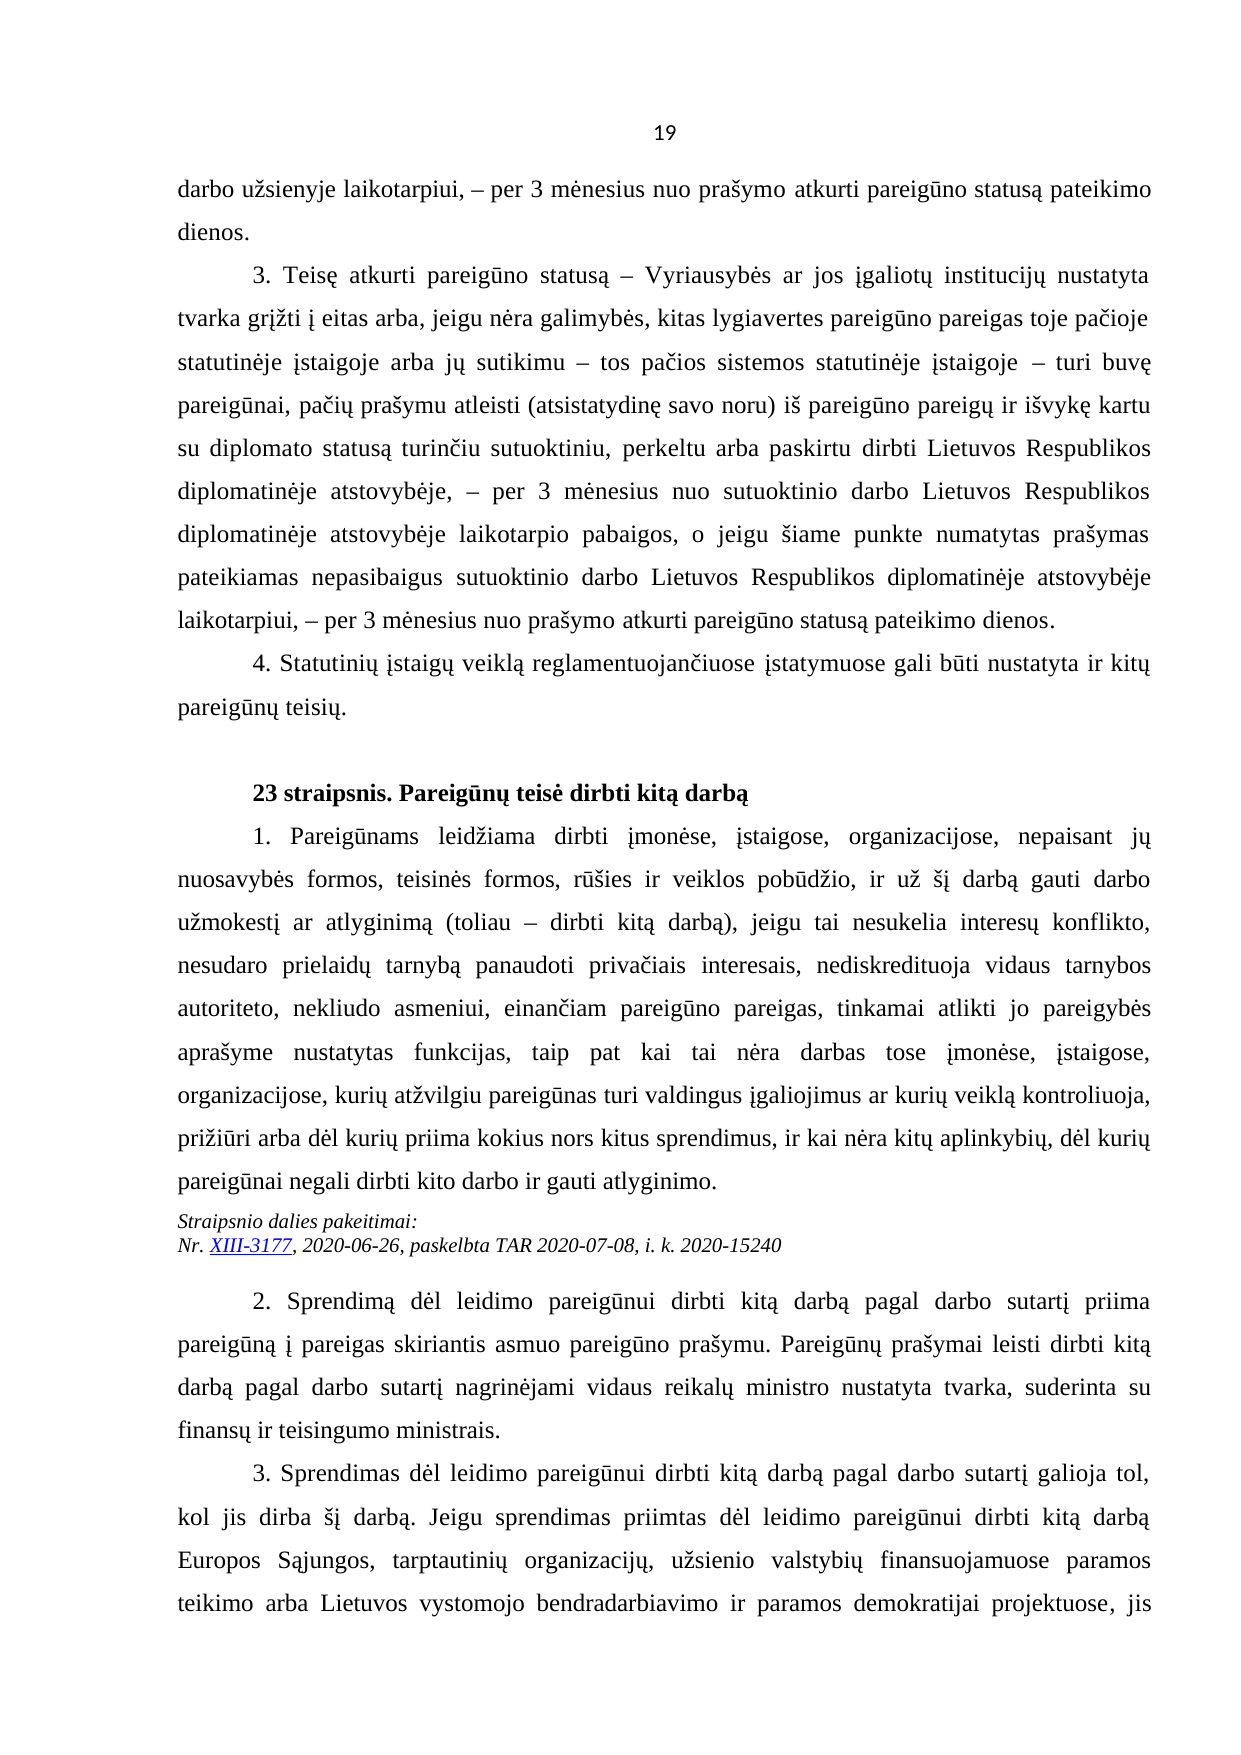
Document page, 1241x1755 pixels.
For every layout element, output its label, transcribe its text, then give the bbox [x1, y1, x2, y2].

text 1. Pareigūnams leidžiama dirbti įmonėse, įstaigose, organizacijose, nepaisant jų nuosavybės formos, teisinės formos, rūšies ir veiklos pobūdžio, ir už šį darbą gauti darbo užmokestį ar atlyginimą (toliau – dirbti kitą darbą), jeigu tai nesukelia interesų konflikto, nesudaro prielaidų tarnybą panaudoti privačiais interesais, nediskredituoja vidaus tarnybos autoriteto, nekliudo asmeniui, einančiam pareigūno pareigas, tinkamai atlikti jo pareigybės aprašyme nustatytas funkcijas, taip pat kai tai nėra darbas tose įmonėse, įstaigose, organizacijose, kurių atžvilgiu pareigūnas turi valdingus įgaliojimus ar kurių veiklą kontroliuoja, prižiūri arba dėl kurių priima kokius nors kitus sprendimus, ir kai nėra kitų aplinkybių, dėl kurių pareigūnai negali dirbti kito darbo ir gauti atlyginimo. [177, 821, 1152, 1195]
text 23 straipsnis. Pareigūnų teisė dirbti kitą darbą [177, 778, 1152, 807]
text 2. Sprendimą dėl leidimo pareigūnui dirbti kitą darbą pagal darbo sutartį priima pareigūną į pareigas skiriantis asmuo pareigūno prašymu. Pareigūnų prašymai leisti dirbti kitą darbą pagal darbo sutartį nagrinėjami vidaus reikalų ministro nustatyta tvarka, suderinta su finansų ir teisingumo ministrais. [177, 1286, 1152, 1444]
text Straipsnio dalies pakeitimai: [177, 1209, 1152, 1233]
text 4. Statutinių įstaigų veiklą reglamentuojančiuose įstatymuose gali būti nustatyta ir kitų pareigūnų teisių. [177, 648, 1152, 720]
text 3. Sprendimas dėl leidimo pareigūnui dirbti kitą darbą pagal darbo sutartį galioja tol, kol jis dirba šį darbą. Jeigu sprendimas priimtas dėl leidimo pareigūnui dirbti kitą darbą Europos Sąjungos, tarptautinių organizacijų, užsienio valstybių finansuojamuose paramos teikimo arba Lietuvos vystomojo bendradarbiavimo ir paramos demokratijai projektuose, jis [177, 1458, 1152, 1617]
text darbo užsienyje laikotarpiui, – per 3 mėnesius nuo prašymo atkurti pareigūno statusą pateikimo dienos. [177, 174, 1152, 246]
text Nr. XIII-3177, 2020-06-26, paskelbta TAR 2020-07-08, i. k. 2020-15240 [177, 1233, 1152, 1257]
text 3. Teisę atkurti pareigūno statusą – Vyriausybės ar jos įgaliotų institucijų nustatyta tvarka grįžti į eitas arba, jeigu nėra galimybės, kitas lygiavertes pareigūno pareigas toje pačioje statutinėje įstaigoje arba jų sutikimu – tos pačios sistemos statutinėje įstaigoje – turi buvę pareigūnai, pačių prašymu atleisti (atsistatydinę savo noru) iš pareigūno pareigų ir išvykę kartu su diplomato statusą turinčiu sutuoktiniu, perkeltu arba paskirtu dirbti Lietuvos Respublikos diplomatinėje atstovybėje, – per 3 mėnesius nuo sutuoktinio darbo Lietuvos Respublikos diplomatinėje atstovybėje laikotarpio pabaigos, o jeigu šiame punkte numatytas prašymas pateikiamas nepasibaigus sutuoktinio darbo Lietuvos Respublikos diplomatinėje atstovybėje laikotarpiui, – per 3 mėnesius nuo prašymo atkurti pareigūno statusą pateikimo dienos. [177, 260, 1152, 634]
